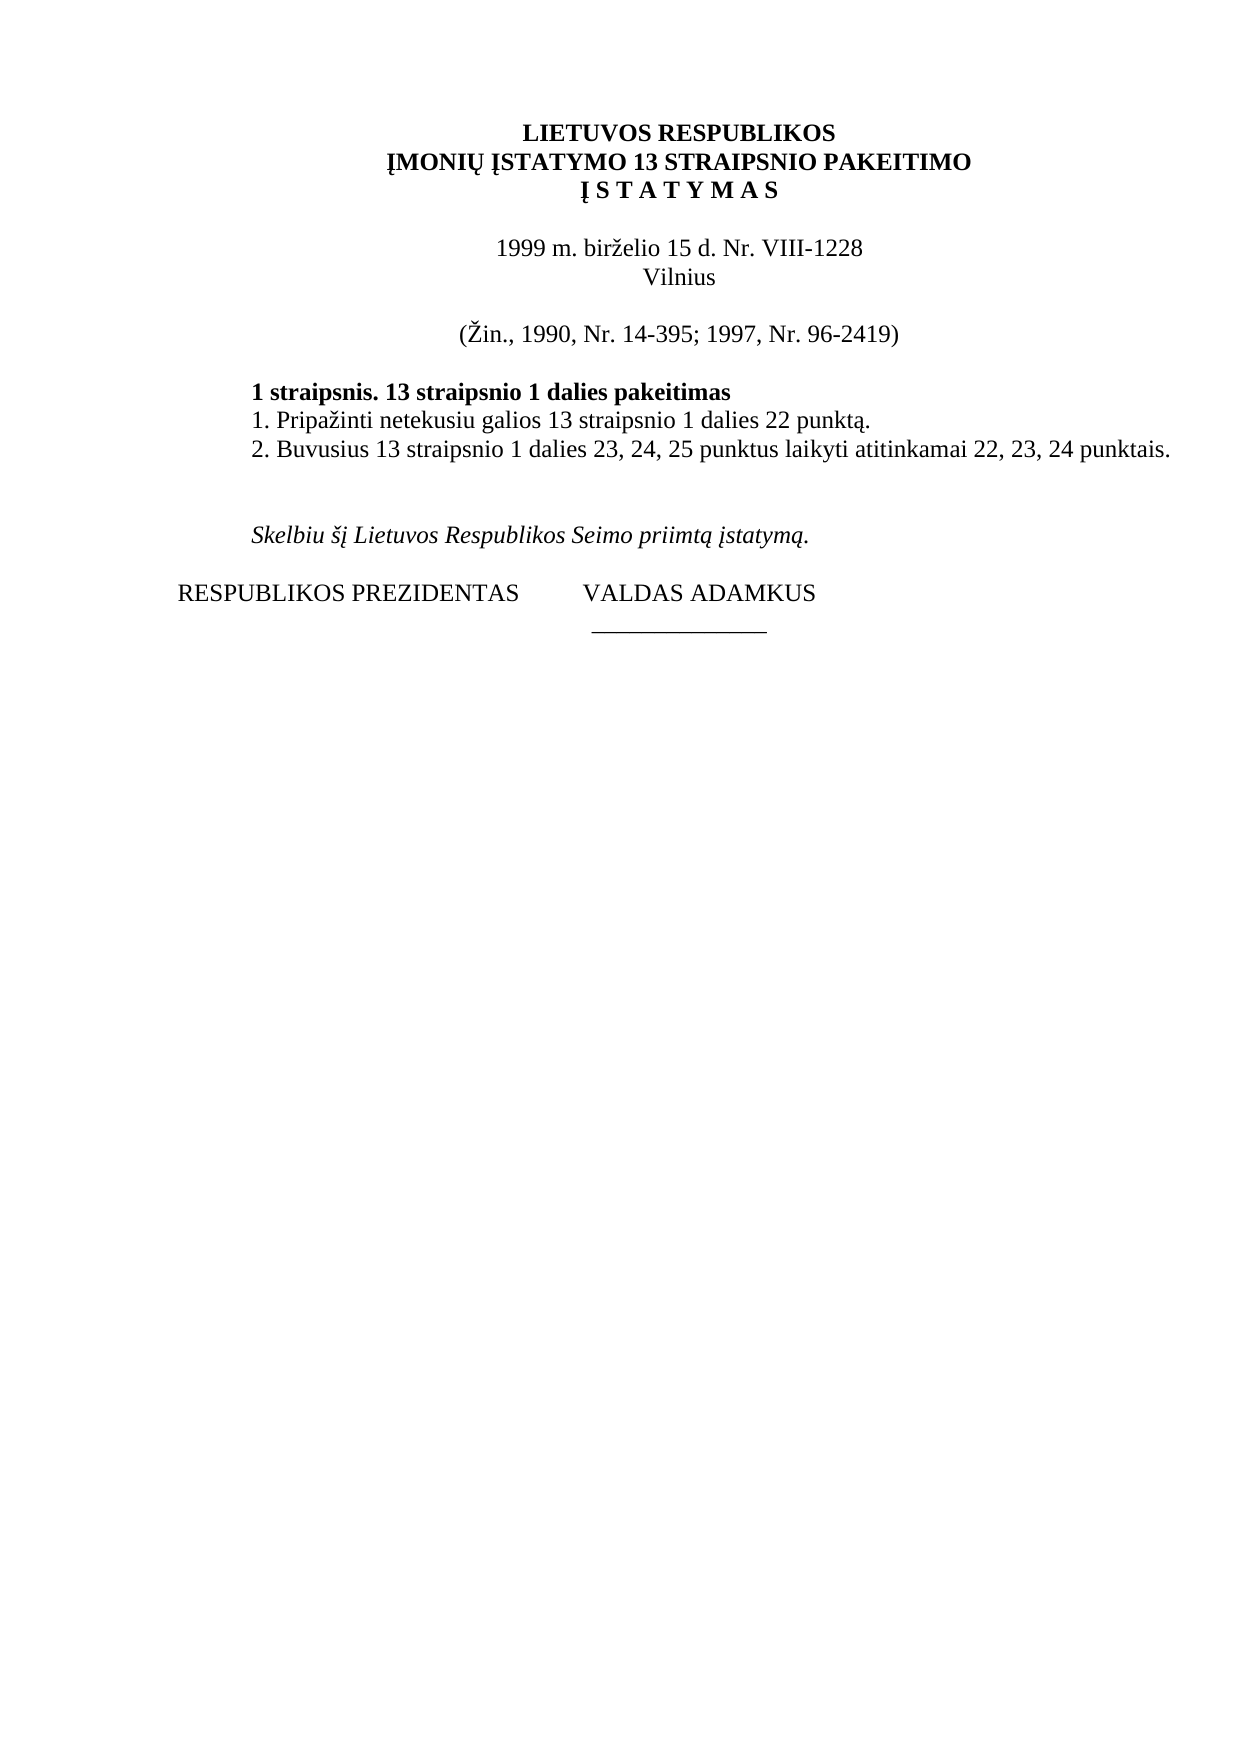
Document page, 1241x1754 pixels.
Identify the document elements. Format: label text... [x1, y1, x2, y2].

text RESPUBLIKOS PREZIDENTAS VALDAS ADAMKUS [177, 578, 1181, 607]
text ĮMONIŲ ĮSTATYMO 13 STRAIPSNIO PAKEITIMO [177, 147, 1181, 176]
text 1. Pripažinti netekusiu galios 13 straipsnio 1 dalies 22 punktą. [177, 406, 1181, 434]
text ______________ [177, 607, 1181, 636]
text Į S T A T Y M A S [177, 176, 1181, 204]
text Vilnius [177, 262, 1181, 291]
text 1999 m. birželio 15 d. Nr. VIII-1228 [177, 233, 1181, 262]
text Skelbiu šį Lietuvos Respublikos Seimo priimtą įstatymą. [177, 521, 1181, 549]
text 1 straipsnis. 13 straipsnio 1 dalies pakeitimas [177, 377, 1181, 406]
text 2. Buvusius 13 straipsnio 1 dalies 23, 24, 25 punktus laikyti atitinkamai 22, 23, 24 punktais. [177, 434, 1181, 463]
text LIETUVOS RESPUBLIKOS [177, 118, 1181, 147]
text (Žin., 1990, Nr. 14-395; 1997, Nr. 96-2419) [177, 319, 1181, 348]
